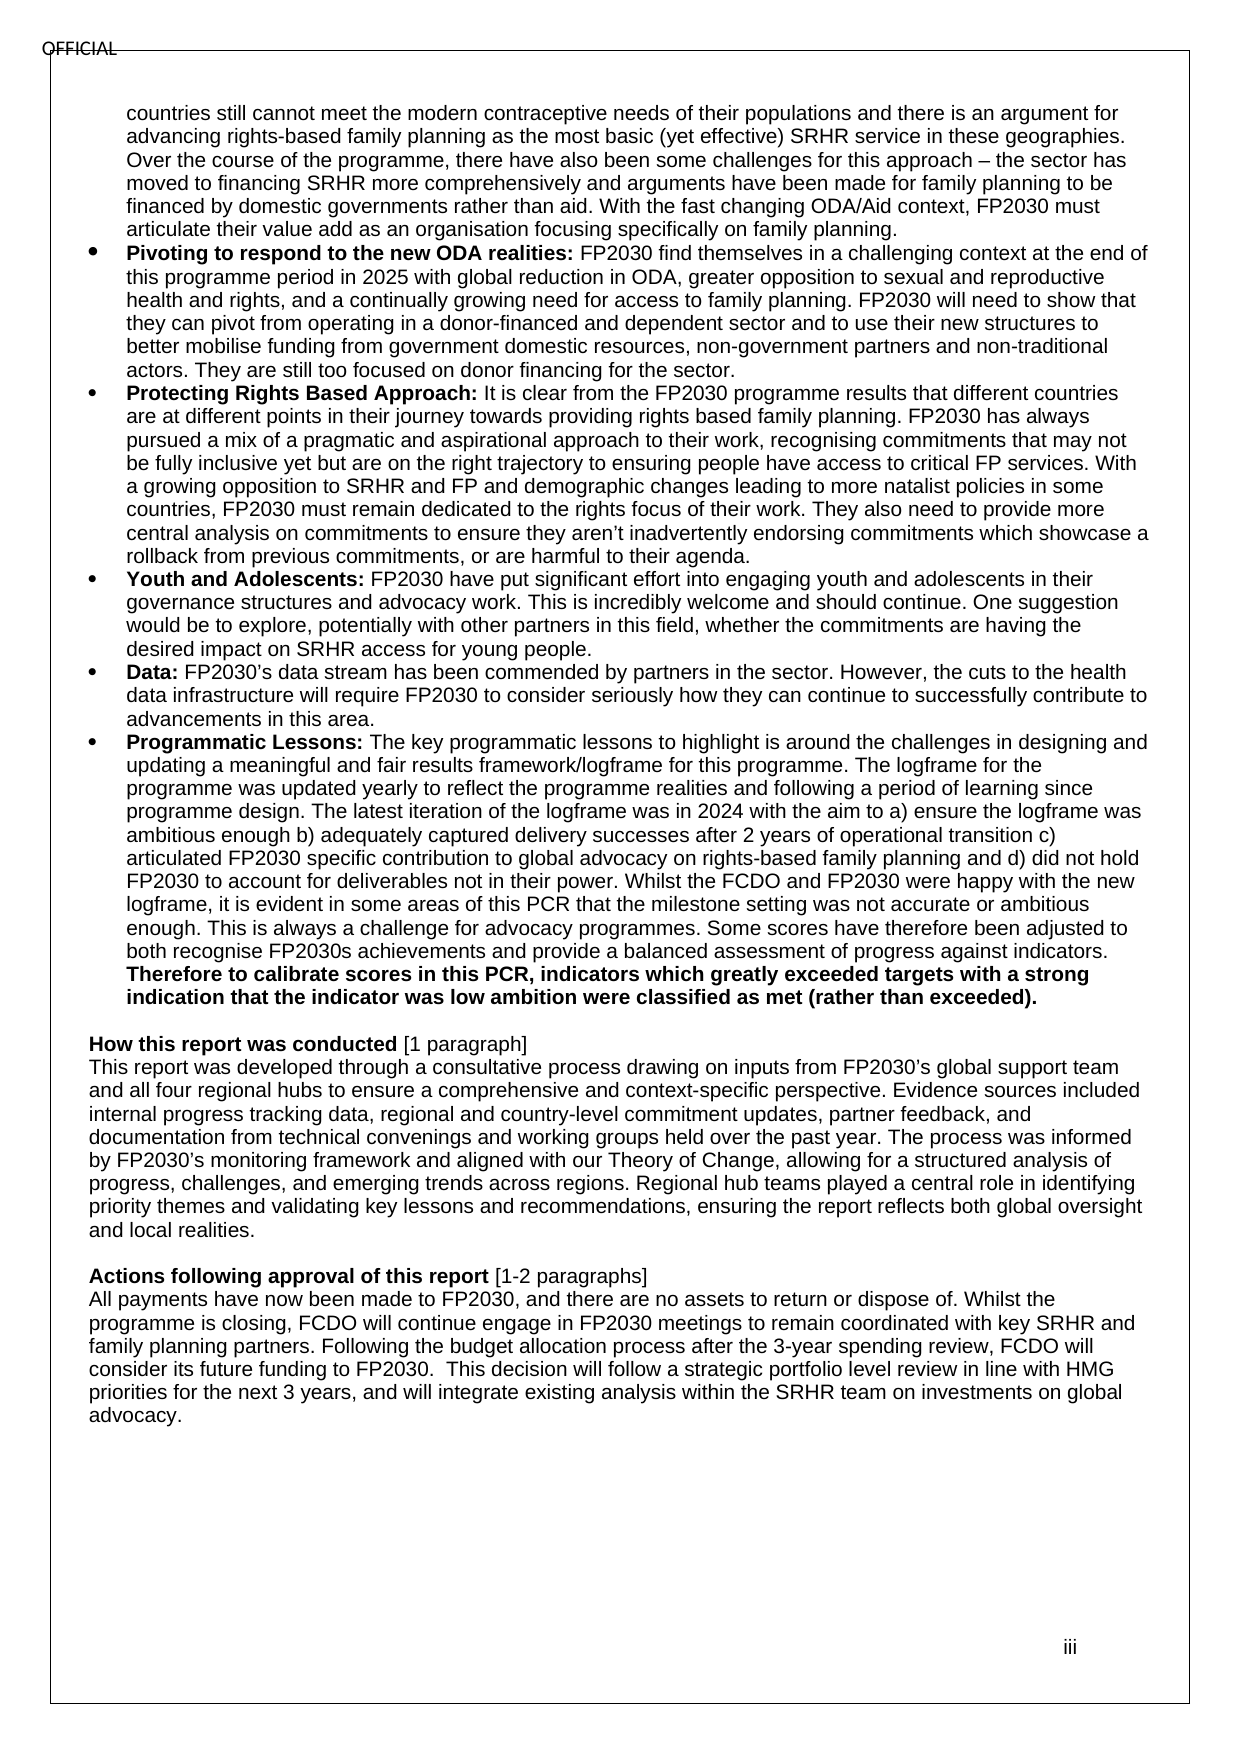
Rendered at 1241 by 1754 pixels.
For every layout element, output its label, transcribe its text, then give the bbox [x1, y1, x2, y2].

list Pivoting to respond to the new ODA realities: FP2030 find themselves in a challenging context at the end of this programme period in 2025 with global reduction in ODA, greater opposition to sexual and reproductive health and rights, and a continually growing need for access to family planning. FP2030 will need to show that they can pivot from operating in a donor-financed and dependent sector and to use their new structures to better mobilise funding from government domestic resources, non-government partners and non-traditional actors. They are still too focused on donor financing for the sector. [89, 241, 1152, 382]
text Actions following approval of this report [1-2 paragraphs] [89, 1265, 1152, 1288]
text How this report was conducted [1 paragraph] [89, 1032, 1152, 1056]
text All payments have now been made to FP2030, and there are no assets to return or dispose of. Whilst the programme is closing, FCDO will continue engage in FP2030 meetings to remain coordinated with key SRHR and family planning partners. Following the budget allocation process after the 3-year spending review, FCDO will consider its future funding to FP2030. This decision will follow a strategic portfolio level review in line with HMG priorities for the next 3 years, and will integrate existing analysis within the SRHR team on investments on global advocacy. [89, 1288, 1152, 1427]
text This report was developed through a consultative process drawing on inputs from FP2030’s global support team and all four regional hubs to ensure a comprehensive and context-specific perspective. Evidence sources included internal progress tracking data, regional and country-level commitment updates, partner feedback, and documentation from technical convenings and working groups held over the past year. The process was informed by FP2030’s monitoring framework and aligned with our Theory of Change, allowing for a structured analysis of progress, challenges, and emerging trends across regions. Regional hub teams played a central role in identifying priority themes and validating key lessons and recommendations, ensuring the report reflects both global oversight and local realities. [89, 1056, 1152, 1241]
list Programmatic Lessons: The key programmatic lessons to highlight is around the challenges in designing and updating a meaningful and fair results framework/logframe for this programme. The logframe for the programme was updated yearly to reflect the programme realities and following a period of learning since programme design. The latest iteration of the logframe was in 2024 with the aim to a) ensure the logframe was ambitious enough b) adequately captured delivery successes after 2 years of operational transition c) articulated FP2030 specific contribution to global advocacy on rights-based family planning and d) did not hold FP2030 to account for deliverables not in their power. Whilst the FCDO and FP2030 were happy with the new logframe, it is evident in some areas of this PCR that the milestone setting was not accurate or ambitious enough. This is always a challenge for advocacy programmes. Some scores have therefore been adjusted to both recognise FP2030s achievements and provide a balanced assessment of progress against indicators. Therefore to calibrate scores in this PCR, indicators which greatly exceeded targets with a strong indication that the indicator was low ambition were classified as met (rather than exceeded). [89, 730, 1152, 1009]
list Protecting Rights Based Approach: It is clear from the FP2030 programme results that different countries are at different points in their journey towards providing rights based family planning. FP2030 has always pursued a mix of a pragmatic and aspirational approach to their work, recognising commitments that may not be fully inclusive yet but are on the right trajectory to ensuring people have access to critical FP services. With a growing opposition to SRHR and FP and demographic changes leading to more natalist policies in some countries, FP2030 must remain dedicated to the rights focus of their work. They also need to provide more central analysis on commitments to ensure they aren’t inadvertently endorsing commitments which showcase a rollback from previous commitments, or are harmful to their agenda. [89, 382, 1152, 567]
list Youth and Adolescents: FP2030 have put significant effort into engaging youth and adolescents in their governance structures and advocacy work. This is incredibly welcome and should continue. One suggestion would be to explore, potentially with other partners in this field, whether the commitments are having the desired impact on SRHR access for young people. [89, 567, 1152, 661]
list countries still cannot meet the modern contraceptive needs of their populations and there is an argument for advancing rights-based family planning as the most basic (yet effective) SRHR service in these geographies. Over the course of the programme, there have also been some challenges for this approach – the sector has moved to financing SRHR more comprehensively and arguments have been made for family planning to be financed by domestic governments rather than aid. With the fast changing ODA/Aid context, FP2030 must articulate their value add as an organisation focusing specifically on family planning. [89, 102, 1152, 241]
list Data: FP2030’s data stream has been commended by partners in the sector. However, the cuts to the health data infrastructure will require FP2030 to consider seriously how they can continue to successfully contribute to advancements in this area. [89, 661, 1152, 730]
